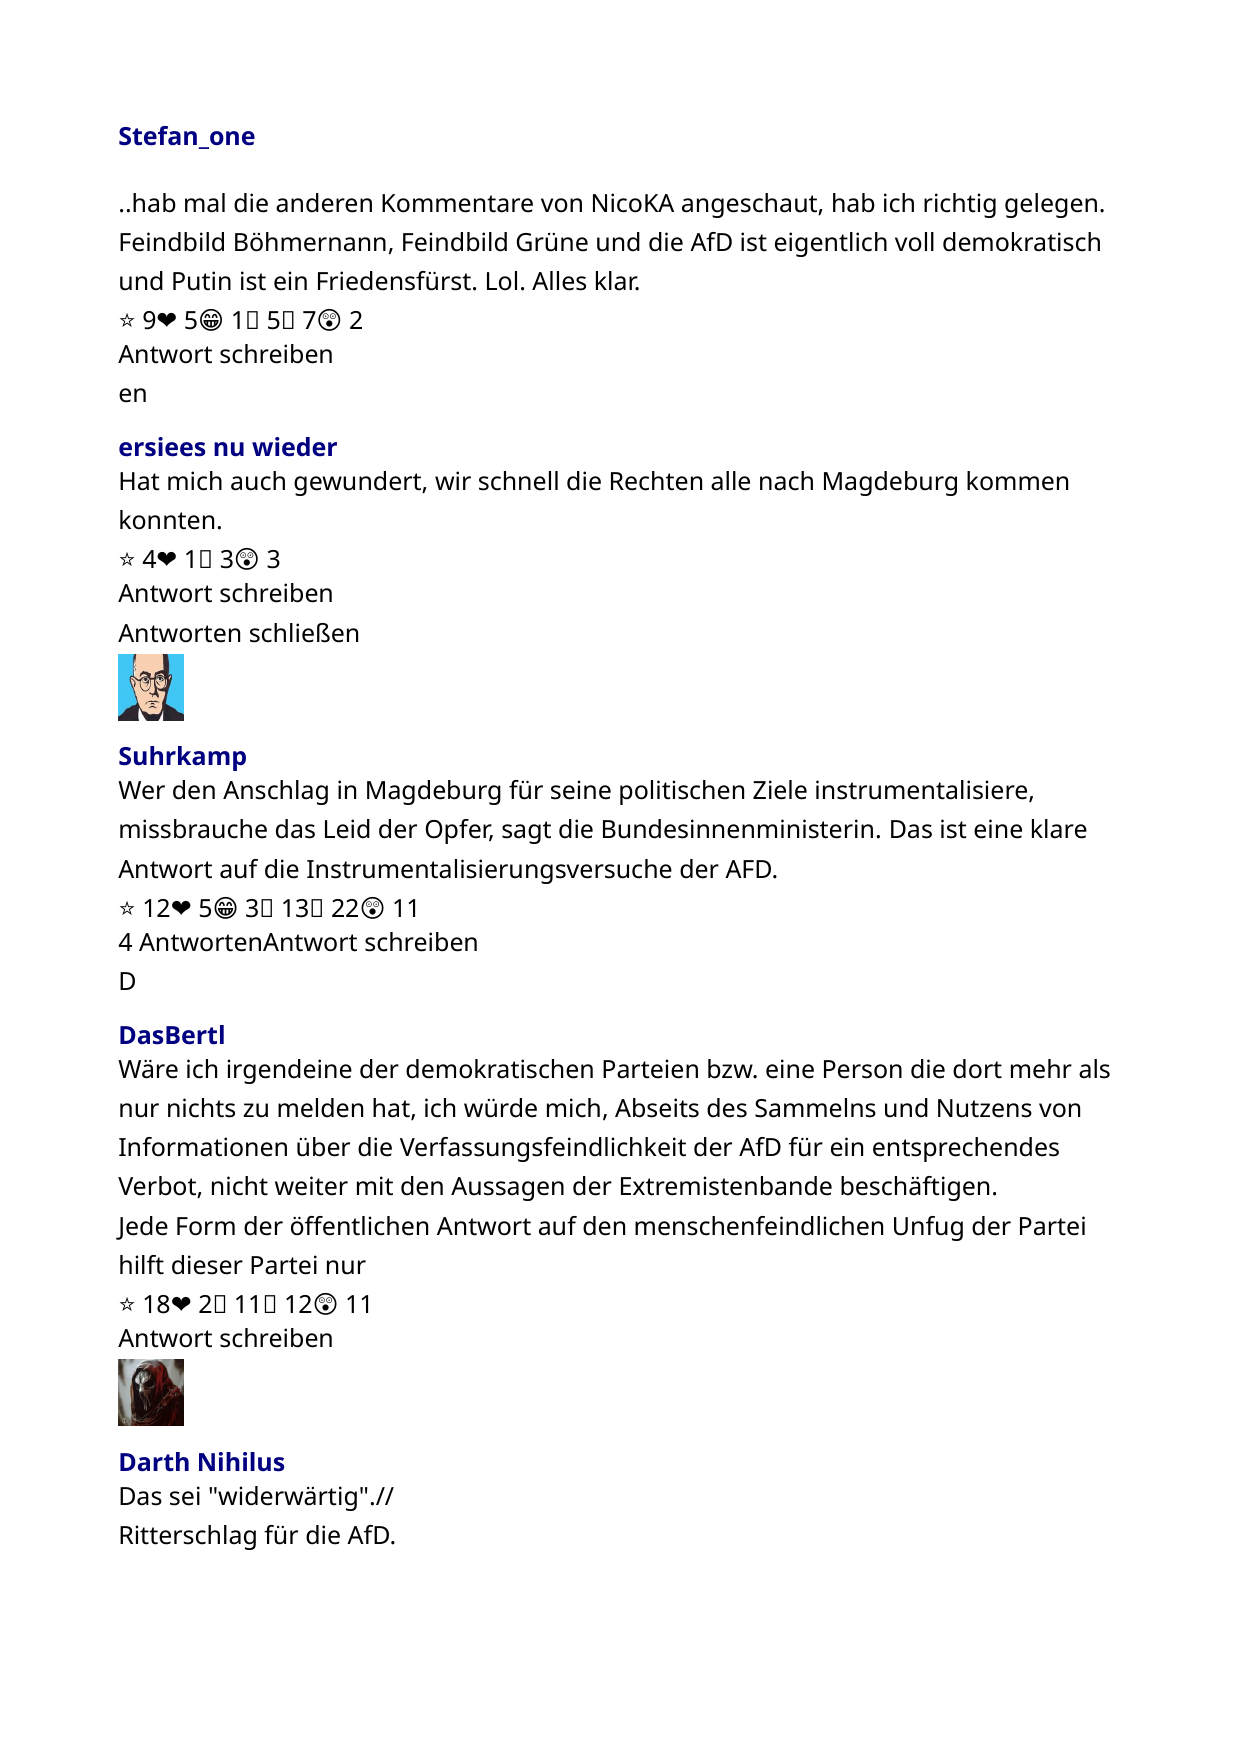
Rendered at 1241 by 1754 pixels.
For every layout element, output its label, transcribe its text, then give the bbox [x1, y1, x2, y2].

picture [118, 654, 184, 721]
text Wäre ich irgendeine der demokratischen Parteien bzw. eine Person die dort mehr als nur nichts zu melden hat, ich würde mich, Abseits des Sammelns und Nutzens von Informationen über die Verfassungsfeindlichkeit der AfD für ein entsprechendes Verbot, nicht weiter mit den Aussagen der Extremistenbande beschäftigen. [118, 1052, 1122, 1203]
text Jede Form der öffentlichen Antwort auf den menschenfeindlichen Unfug der Partei hilft dieser Partei nur [118, 1208, 1122, 1281]
text Ritterschlag für die AfD. [118, 1517, 1122, 1552]
text Antworten schließen [118, 615, 1122, 649]
subtitle ersiees nu wieder [118, 430, 1122, 464]
text Antwort schreiben [118, 576, 1122, 610]
text Wer den Anschlag in Magdeburg für seine politischen Ziele instrumentalisiere, missbrauche das Leid der Opfer, sagt die Bundesinnenministerin. Das ist eine klare Antwort auf die Instrumentalisierungsversuche der AFD. [118, 773, 1122, 885]
text 4 AntwortenAntwort schreiben [118, 924, 1122, 959]
subtitle Darth Nihilus [118, 1444, 1122, 1478]
text Hat mich auch gewundert, wir schnell die Rechten alle nach Magdeburg kommen konnten. [118, 464, 1122, 537]
picture [118, 1359, 184, 1426]
text ⭐️ 9❤️ 5😁 1🙁 5🤨 7😲 2 [118, 303, 1122, 337]
text ⭐️ 4❤️ 1🙁 3😲 3 [118, 542, 1122, 576]
text ⭐️ 18❤️ 2🙁 11🤨 12😲 11 [118, 1287, 1122, 1321]
text Antwort schreiben [118, 337, 1122, 371]
subtitle DasBertl [118, 1017, 1122, 1052]
text ..hab mal die anderen Kommentare von NicoKA angeschaut, hab ich richtig gelegen. Feindbild Böhmernann, Feindbild Grüne und die AfD ist eigentlich voll demokratisch und Putin ist ein Friedensfürst. Lol. Alles klar. [118, 185, 1122, 298]
text en [118, 376, 1122, 410]
subtitle Suhrkamp [118, 739, 1122, 773]
text Das sei "widerwärtig".// [118, 1478, 1122, 1512]
text Antwort schreiben [118, 1321, 1122, 1355]
text D [118, 964, 1122, 998]
subtitle Stefan_one [118, 118, 1122, 152]
text ⭐️ 12❤️ 5😁 3🙁 13🤨 22😲 11 [118, 891, 1122, 924]
